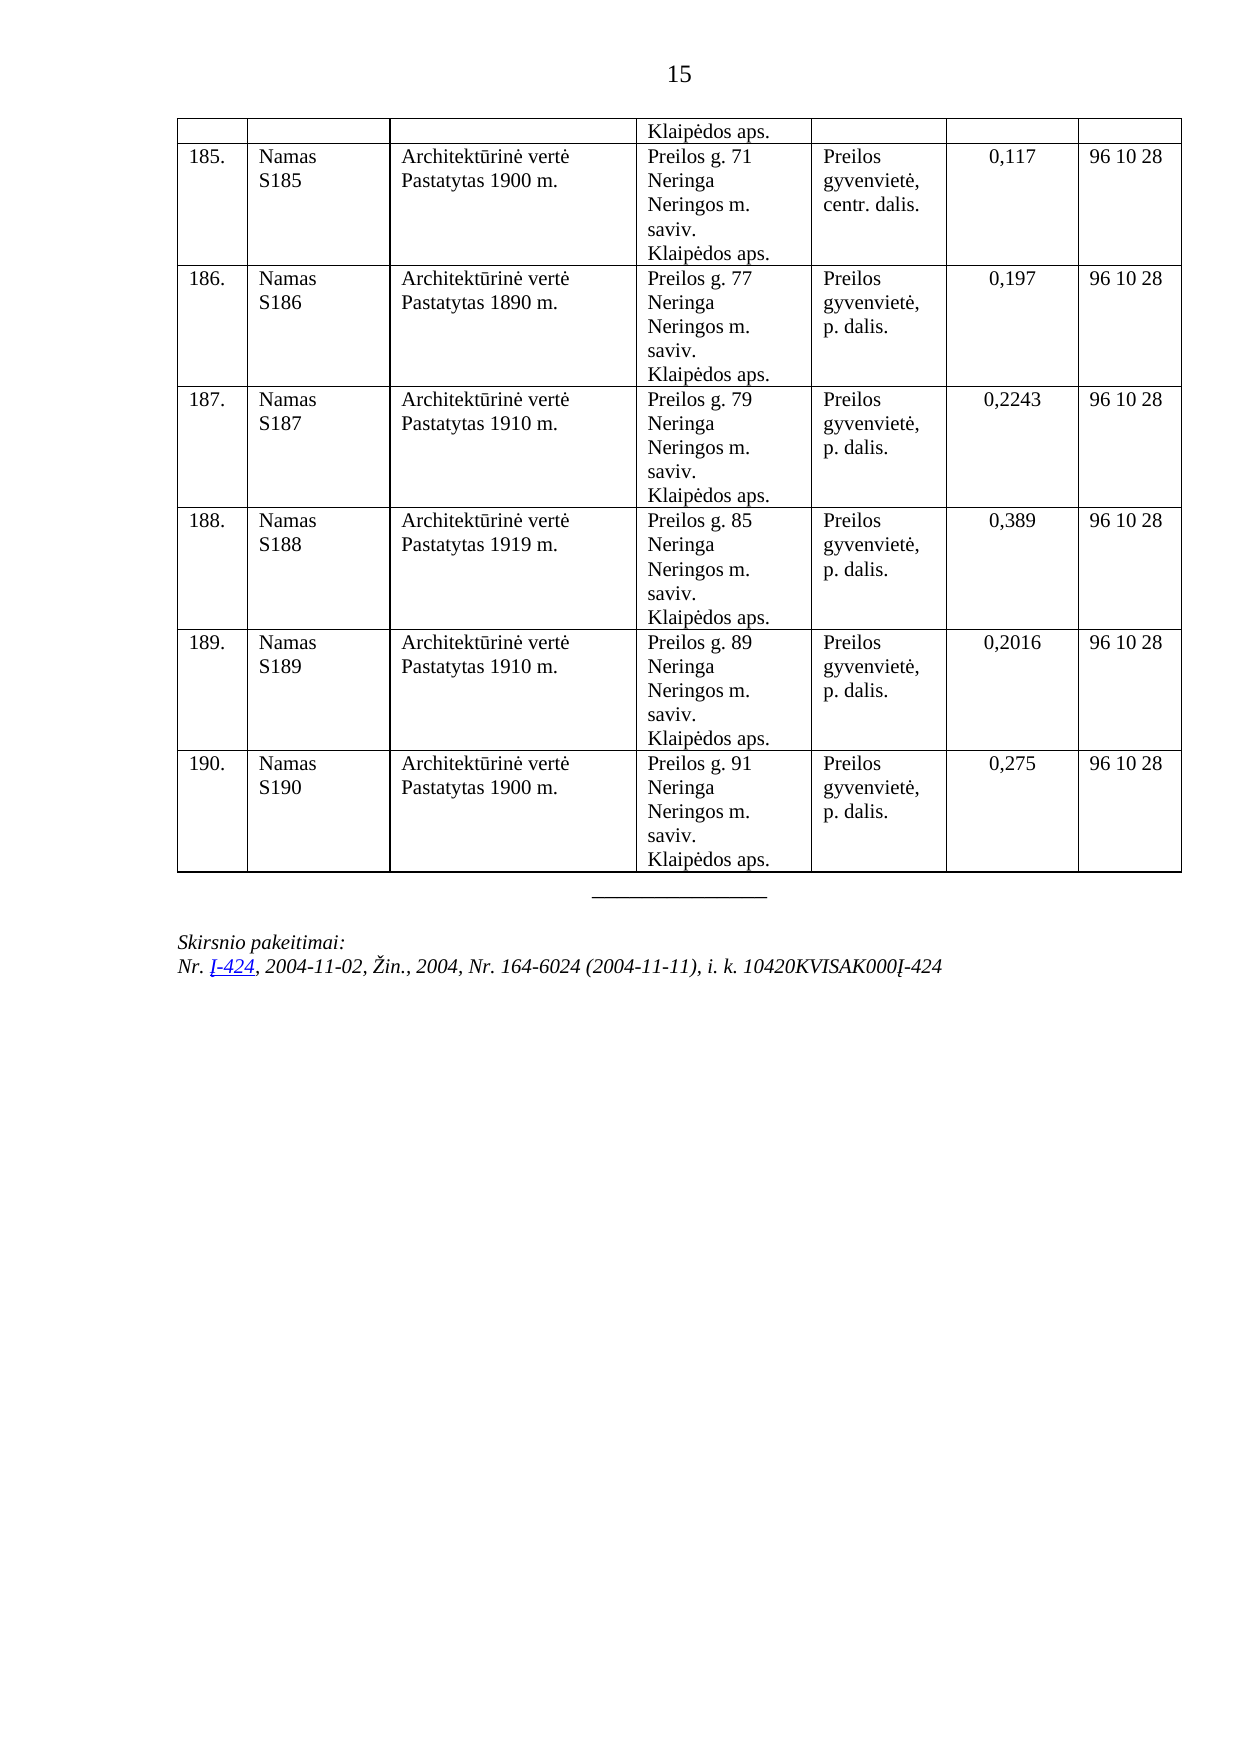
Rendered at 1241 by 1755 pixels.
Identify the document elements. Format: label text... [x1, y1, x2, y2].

table_cell 189. [178, 630, 247, 750]
table_cell 188. [178, 508, 247, 629]
table_cell [947, 119, 1078, 143]
table_cell Preilos g. 77 Neringa Neringos m. saviv. Klaipėdos aps. [637, 266, 811, 386]
table_cell 96 10 28 [1079, 630, 1181, 750]
table_cell 190. [178, 751, 247, 871]
table_cell Architektūrinė vertė Pastatytas 1910 m. [391, 630, 636, 750]
table_cell Namas S188 [248, 508, 389, 629]
table_cell [1079, 119, 1181, 143]
table_cell 186. [178, 266, 247, 386]
table_cell 96 10 28 [1079, 144, 1181, 264]
table_cell 96 10 28 [1079, 266, 1181, 386]
table_cell Namas S185 [248, 144, 389, 264]
table_cell 96 10 28 [1079, 387, 1181, 507]
table_cell [178, 119, 247, 143]
table_cell Preilos g. 89 Neringa Neringos m. saviv. Klaipėdos aps. [637, 630, 811, 750]
table_cell 187. [178, 387, 247, 507]
text Nr. Į-424, 2004-11-02, Žin., 2004, Nr. 164-6024 (2004-11-11), i. k. 10420KVISAK000Į-424 [177, 954, 1181, 978]
table_cell Preilos gyvenvietė, p. dalis. [812, 508, 946, 629]
table_cell Architektūrinė vertė Pastatytas 1910 m. [391, 387, 636, 507]
table_cell Preilos g. 71 Neringa Neringos m. saviv. Klaipėdos aps. [637, 144, 811, 264]
table_cell Preilos gyvenvietė, centr. dalis. [812, 144, 946, 264]
table_cell 96 10 28 [1079, 751, 1181, 871]
table_cell Architektūrinė vertė Pastatytas 1919 m. [391, 508, 636, 629]
table_cell Preilos gyvenvietė, p. dalis. [812, 630, 946, 750]
table_cell 0,275 [947, 751, 1078, 871]
text Skirsnio pakeitimai: [177, 930, 1181, 954]
table_cell [391, 119, 636, 143]
table_cell Namas S189 [248, 630, 389, 750]
table_cell 0,2243 [947, 387, 1078, 507]
table_cell 0,117 [947, 144, 1078, 264]
table_cell [248, 119, 389, 143]
text ______________ [177, 873, 1181, 901]
table_cell 0,2016 [947, 630, 1078, 750]
table_cell 0,197 [947, 266, 1078, 386]
table_cell Architektūrinė vertė Pastatytas 1900 m. [391, 751, 636, 871]
table_cell Namas S186 [248, 266, 389, 386]
table_cell Preilos gyvenvietė, p. dalis. [812, 387, 946, 507]
table_cell Preilos g. 79 Neringa Neringos m. saviv. Klaipėdos aps. [637, 387, 811, 507]
table_cell 96 10 28 [1079, 508, 1181, 629]
table_cell Architektūrinė vertė Pastatytas 1900 m. [391, 144, 636, 264]
table_cell 0,389 [947, 508, 1078, 629]
table_cell [812, 119, 946, 143]
table_cell Klaipėdos aps. [637, 119, 811, 143]
table_cell Preilos gyvenvietė, p. dalis. [812, 266, 946, 386]
table_cell Architektūrinė vertė Pastatytas 1890 m. [391, 266, 636, 386]
table_cell Namas S187 [248, 387, 389, 507]
table_cell Preilos g. 91 Neringa Neringos m. saviv. Klaipėdos aps. [637, 751, 811, 871]
table_cell 185. [178, 144, 247, 264]
table_cell Preilos gyvenvietė, p. dalis. [812, 751, 946, 871]
table_cell Namas S190 [248, 751, 389, 871]
table_cell Preilos g. 85 Neringa Neringos m. saviv. Klaipėdos aps. [637, 508, 811, 629]
